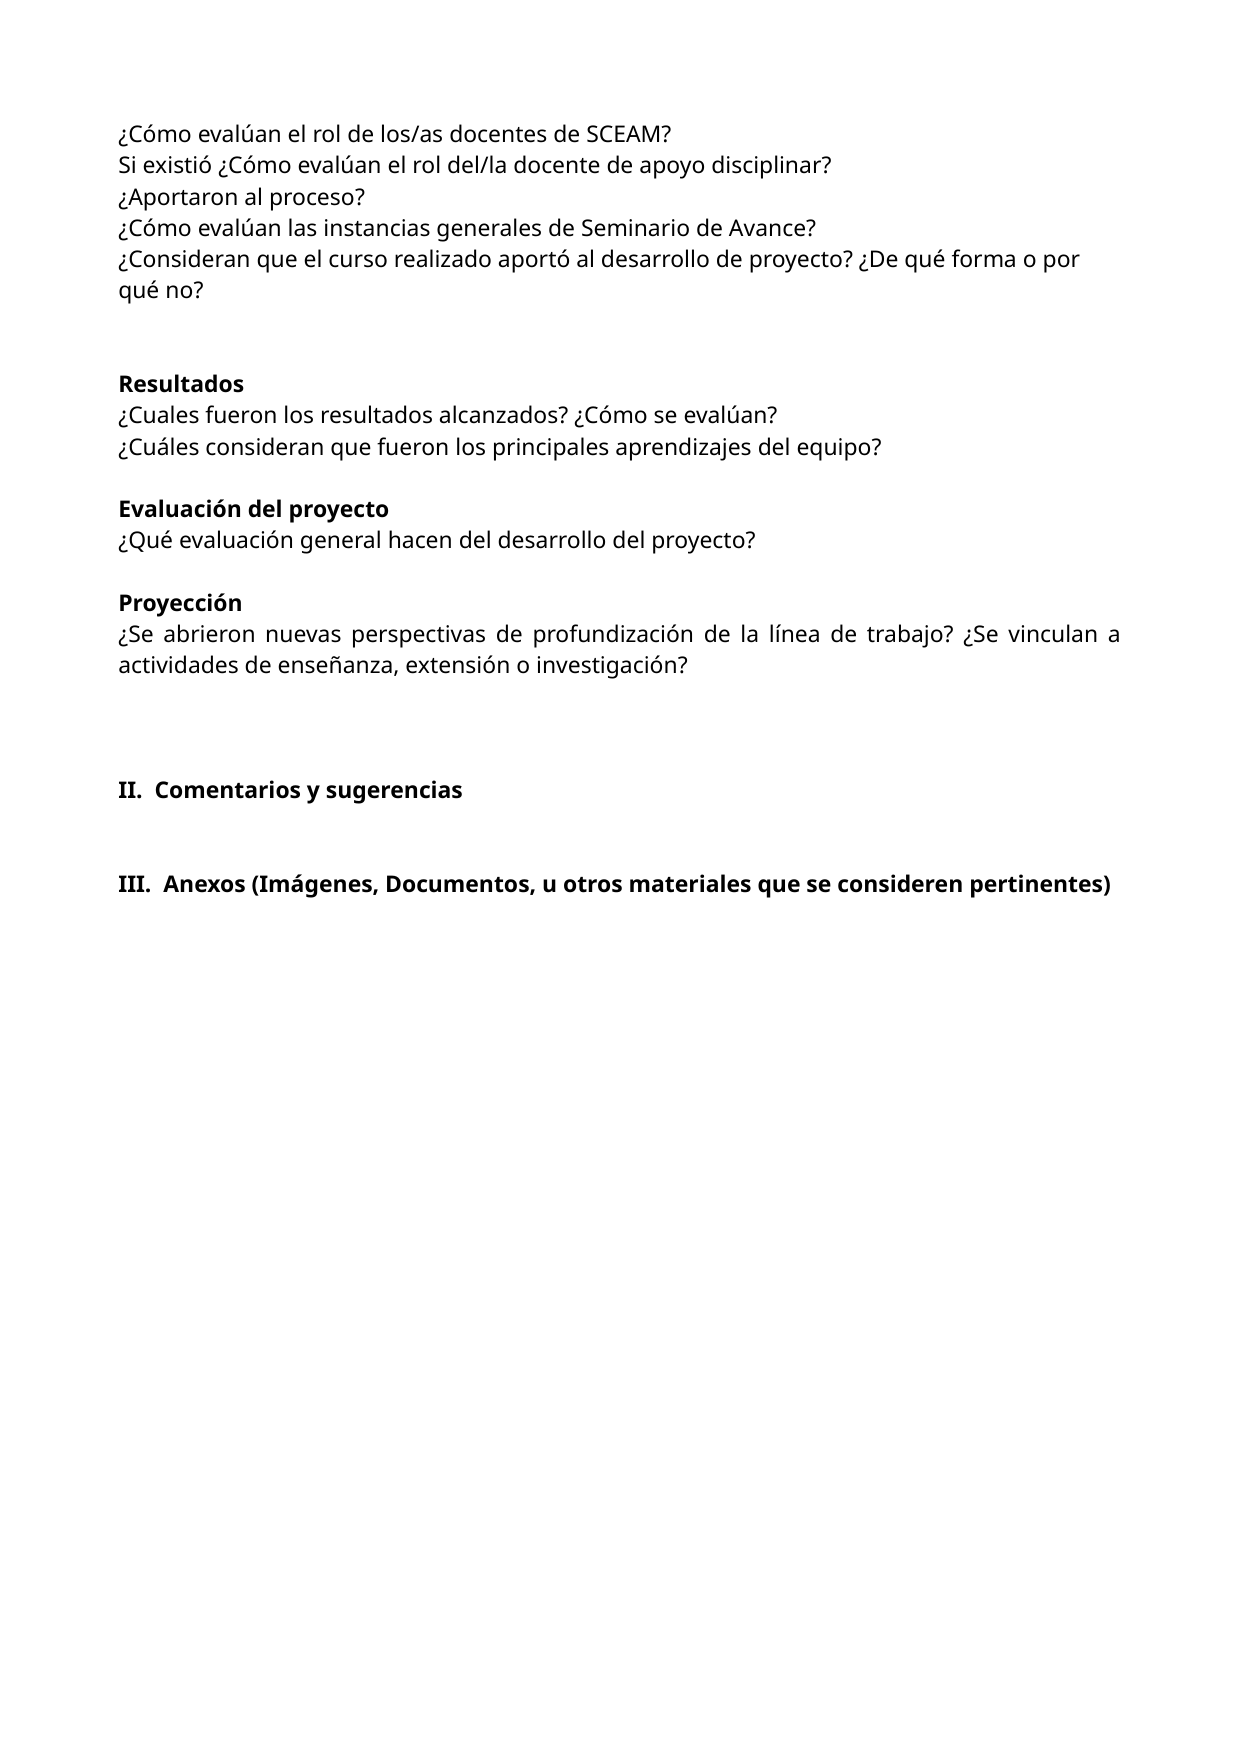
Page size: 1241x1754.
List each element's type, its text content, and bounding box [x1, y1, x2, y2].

text Evaluación del proyecto [118, 493, 1122, 524]
text ¿Cuales fueron los resultados alcanzados? ¿Cómo se evalúan? [118, 399, 1122, 431]
text ¿Qué evaluación general hacen del desarrollo del proyecto? [118, 524, 1122, 556]
text Proyección [118, 587, 1122, 618]
text Si existió ¿Cómo evalúan el rol del/la docente de apoyo disciplinar? [118, 149, 1122, 181]
text ¿Aportaron al proceso? [118, 181, 1122, 212]
text III. Anexos (Imágenes, Documentos, u otros materiales que se consideren pertinentes) [118, 868, 1122, 899]
text ¿Cómo evalúan el rol de los/as docentes de SCEAM? [118, 118, 1122, 149]
text ¿Se abrieron nuevas perspectivas de profundización de la línea de trabajo? ¿Se vinculan a actividades de enseñanza, extensión o investigación? [118, 618, 1122, 681]
text ¿Cómo evalúan las instancias generales de Seminario de Avance? [118, 212, 1122, 243]
text Resultados [118, 368, 1122, 399]
text ¿Consideran que el curso realizado aportó al desarrollo de proyecto? ¿De qué forma o por qué no? [118, 243, 1122, 306]
text ¿Cuáles consideran que fueron los principales aprendizajes del equipo? [118, 431, 1122, 462]
text II. Comentarios y sugerencias [118, 774, 1122, 806]
